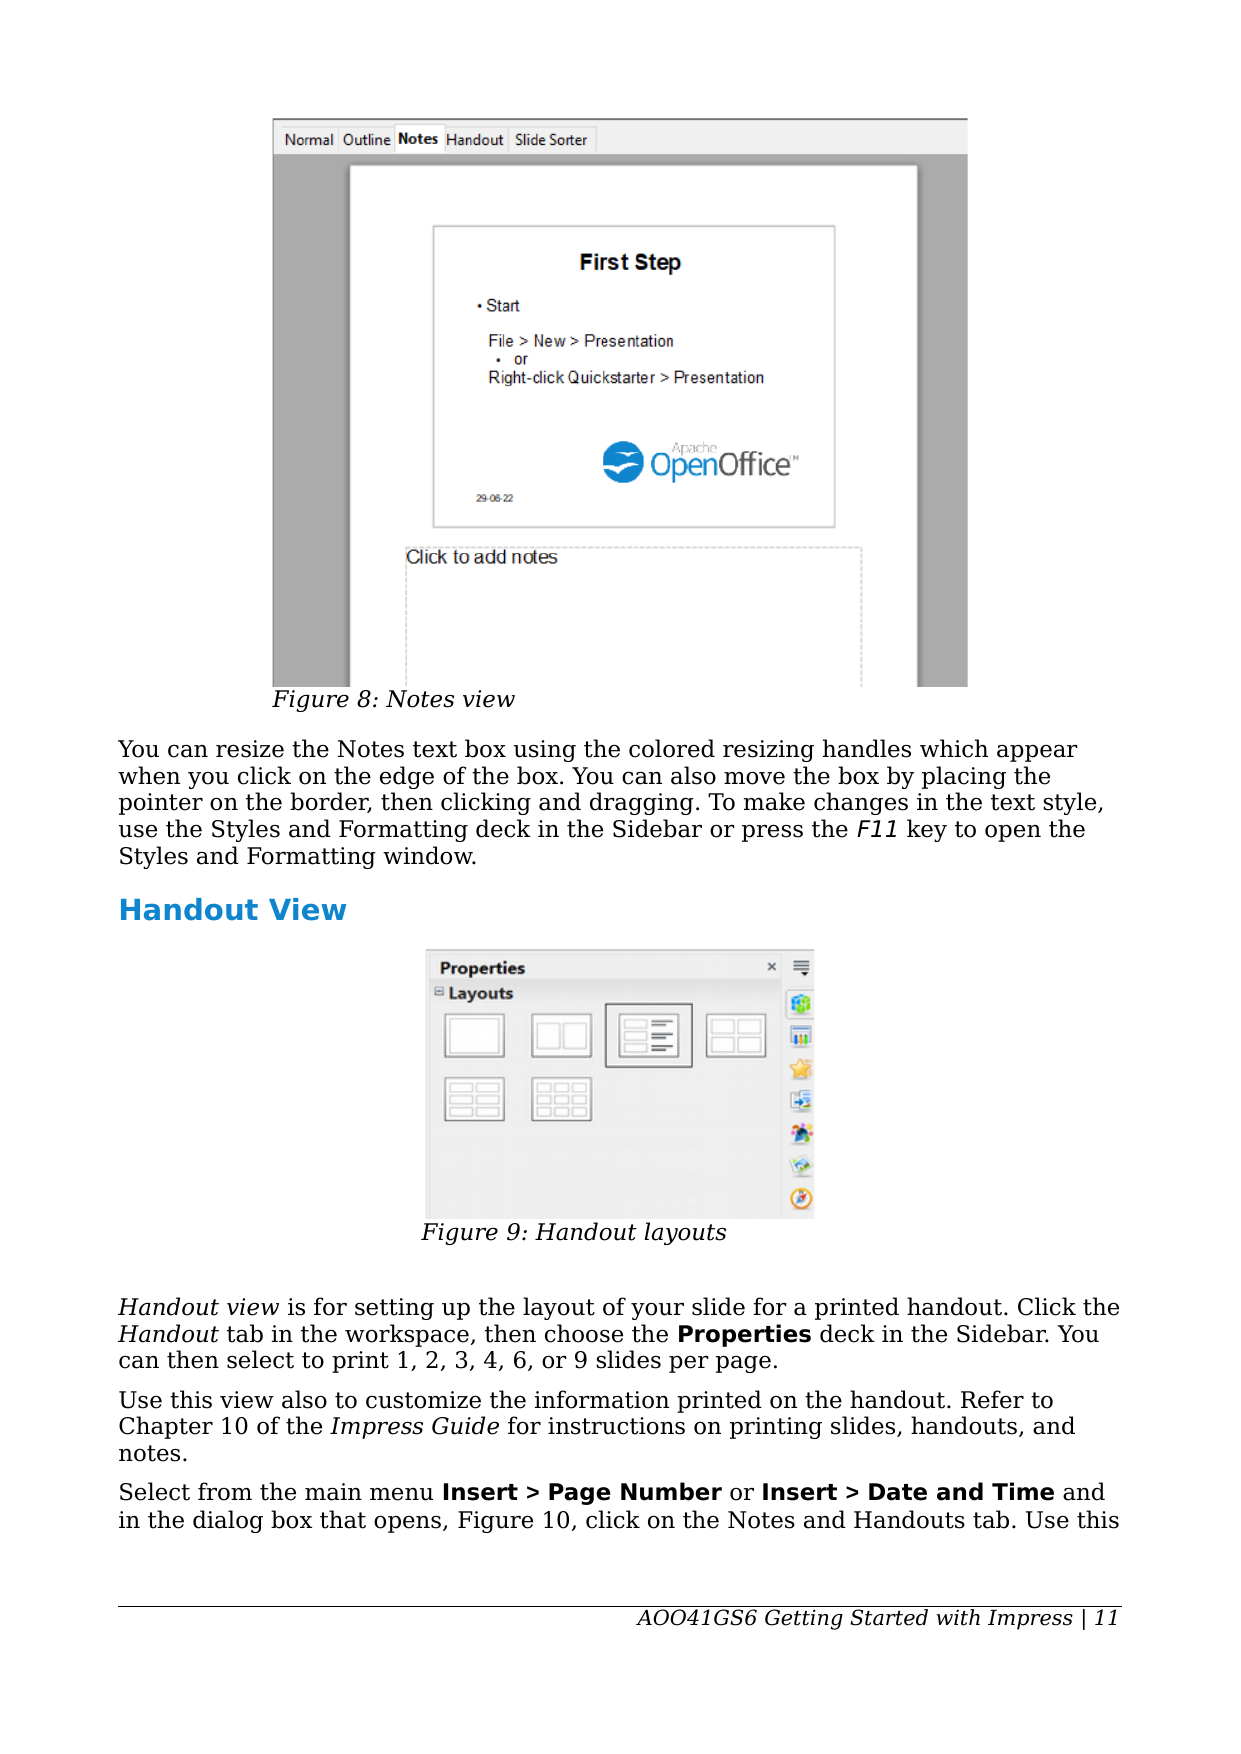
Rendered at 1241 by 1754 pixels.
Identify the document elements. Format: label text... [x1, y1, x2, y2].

text Use this view also to customize the information printed on the handout. Refer to Chapter 10 of the Impress Guide for instructions on printing slides, handouts, and notes. [118, 1387, 1122, 1467]
text Handout view is for setting up the layout of your slide for a printed handout. Click the Handout tab in the workspace, then choose the Properties deck in the Sidebar. You can then select to print 1, 2, 3, 4, 6, or 9 slides per page. [118, 1294, 1122, 1374]
text Figure 8: Notes view [272, 687, 968, 713]
text You can resize the Notes text box using the colored resizing handles which appear when you click on the edge of the box. You can also move the box by placing the pointer on the border, then clicking and dragging. To make changes in the text style, use the Styles and Formatting deck in the Sidebar or press the F11 key to open the Styles and Formatting window. [118, 736, 1122, 869]
picture [425, 949, 815, 1219]
text Figure 9: Handout layouts [421, 949, 819, 1246]
subtitle Handout View [118, 894, 1122, 928]
text Select from the main menu Insert > Page Number or Insert > Date and Time and in the dialog box that opens, Figure 10, click on the Notes and Handouts tab. Use this [118, 1479, 1122, 1534]
picture [272, 118, 968, 687]
